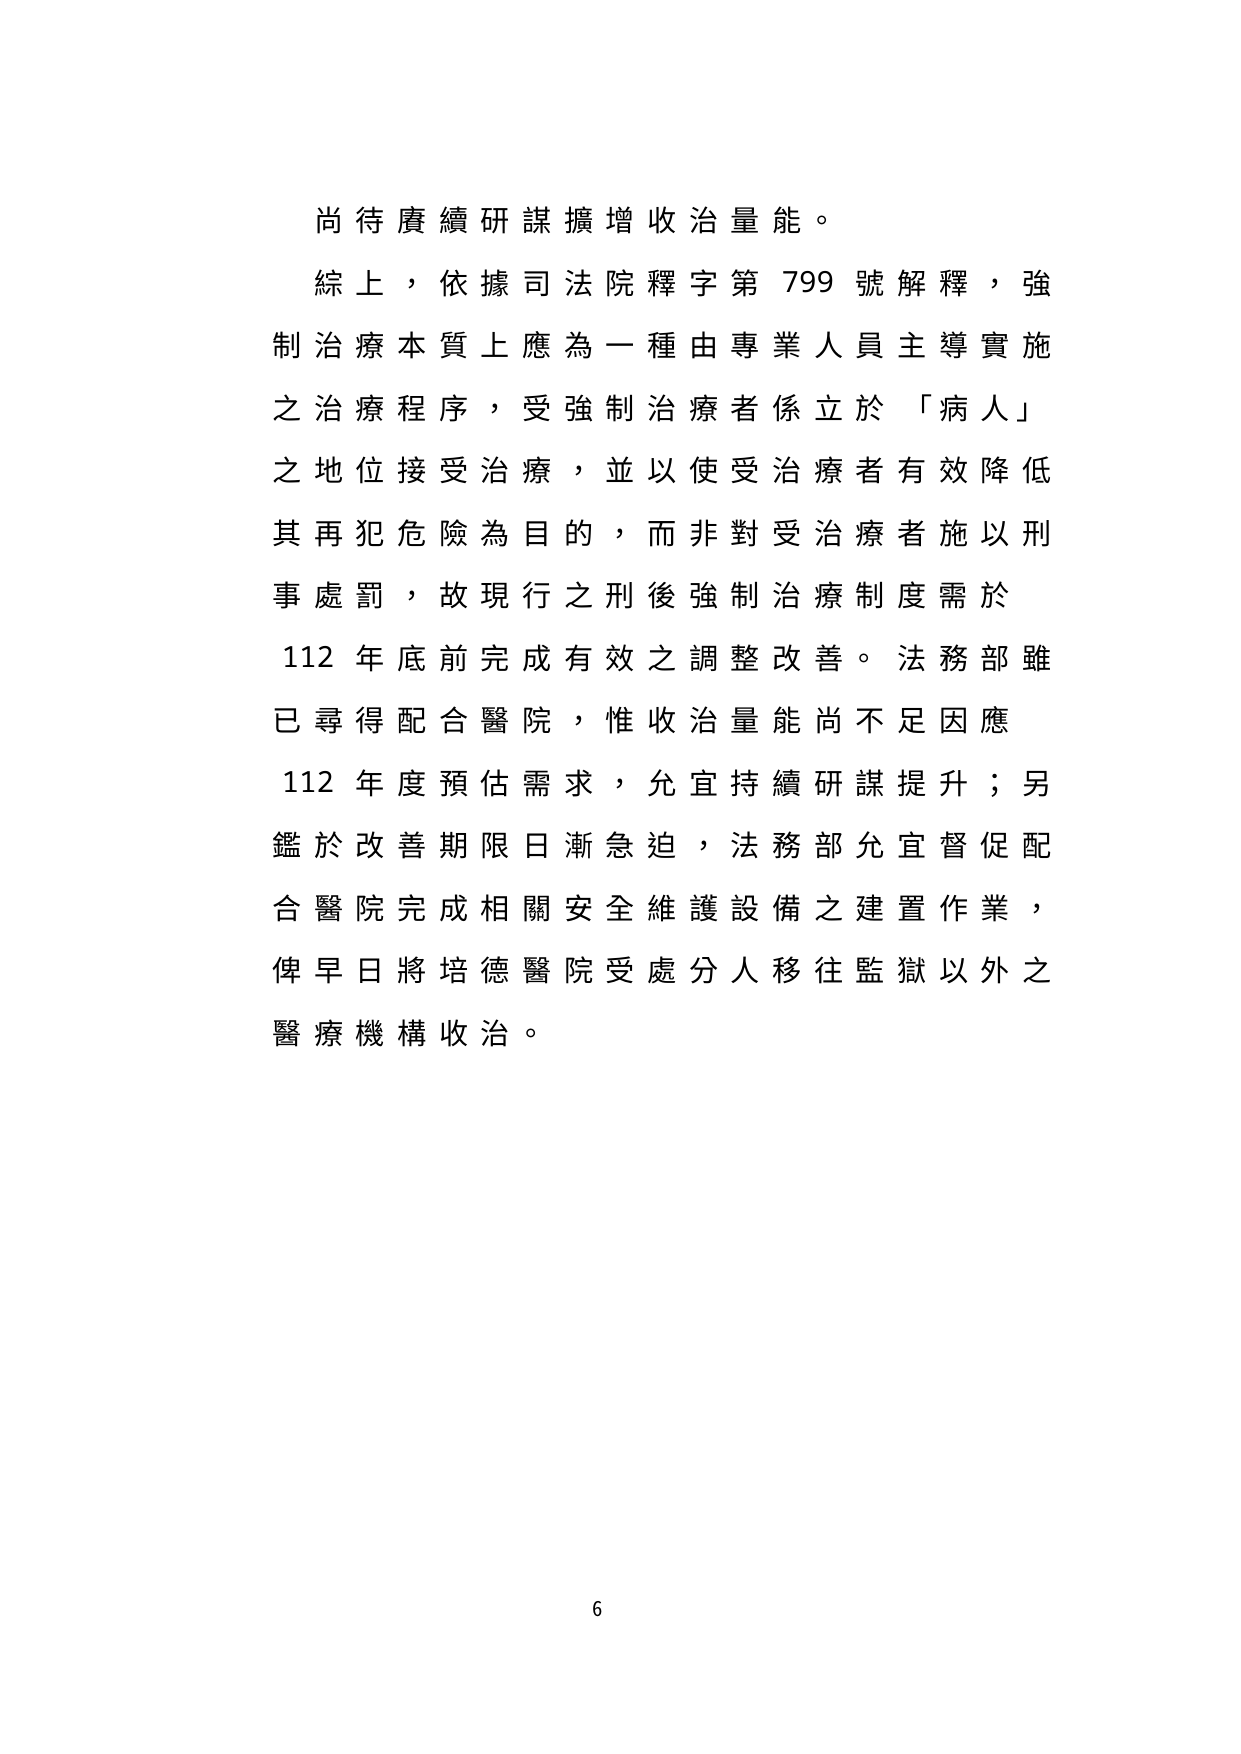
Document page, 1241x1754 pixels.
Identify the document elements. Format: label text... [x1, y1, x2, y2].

text 為辦理刑法第91條之1關於性侵害犯罪加害人刑後強制治療作業，法務部訂有「辦理性侵害犯罪加害人刑後強制治療作業要點」，嗣因司法院釋字第799號解釋認為強制治療制度之運作結果，應符合憲法明顯區隔要求，故修正該要點第9點，增訂檢察機關得指定設有精神科病房之醫療機構執行刑後強制治療處分，並訂定契約。依據法務部說明，110年度及111年度之刑後強制治療受處分人均已收治於配合之醫院，該處所於管理上、空間上均與監獄及其附屬設施有足以辨識其不同之明顯區隔，符合司法院釋字第799號解釋意旨。又該部洽談之配合醫院原可提供最大收治量能為33名，經規劃增闢收容場域，俟臺灣高等檢察署與其簽約及相關建置作業完成後，將可再增加收容人數30人。惟依據該臺灣高等檢察署預估，112年度刑後強制治療人數將達107人，對照目前與該署簽約之配合醫院僅能容納60餘人，尚待賡續研謀擴增收治量能。 [271, 177, 1058, 240]
text 綜上，依據司法院釋字第799號解釋，強制治療本質上應為一種由專業人員主導實施之治療程序，受強制治療者係立於「病人」之地位接受治療，並以使受治療者有效降低其再犯危險為目的，而非對受治療者施以刑事處罰，故現行之刑後強制治療制度需於112年底前完成有效之調整改善。法務部雖已尋得配合醫院，惟收治量能尚不足因應112年度預估需求，允宜持續研謀提升；另鑑於改善期限日漸急迫，法務部允宜督促配合醫院完成相關安全維護設備之建置作業，俾早日將培德醫院受處分人移往監獄以外之醫療機構收治。 [242, 240, 1058, 1052]
